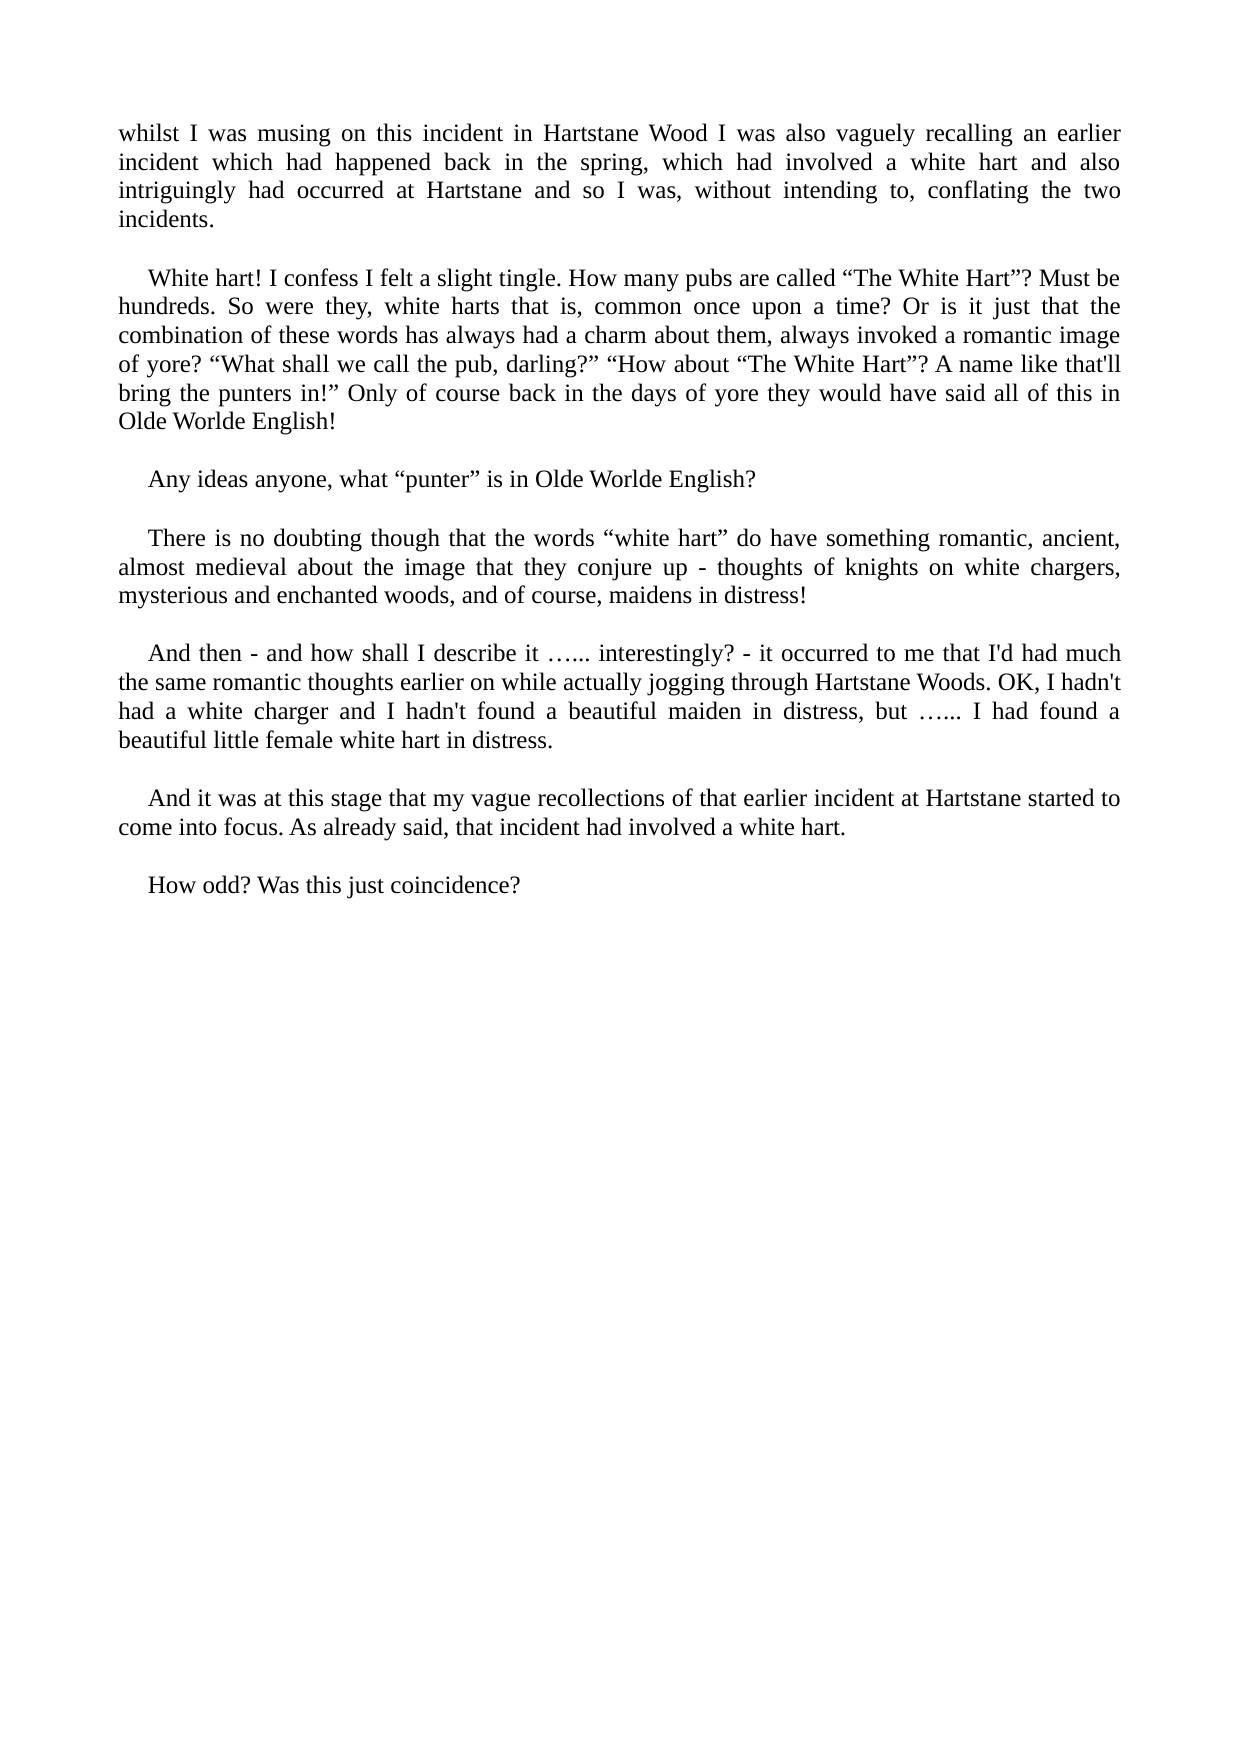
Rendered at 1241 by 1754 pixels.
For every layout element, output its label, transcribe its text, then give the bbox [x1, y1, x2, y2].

text And then - and how shall I describe it …... interestingly? - it occurred to me that I'd had much the same romantic thoughts earlier on while actually jogging through Hartstane Woods. OK, I hadn't had a white charger and I hadn't found a beautiful maiden in distress, but …... I had found a beautiful little female white hart in distress. [118, 638, 1122, 753]
text whilst I was musing on this incident in Hartstane Wood I was also vaguely recalling an earlier incident which had happened back in the spring, which had involved a white hart and also intriguingly had occurred at Hartstane and so I was, without intending to, conflating the two incidents. [118, 118, 1122, 233]
text And it was at this stage that my vague recollections of that earlier incident at Hartstane started to come into focus. As already said, that incident had involved a white hart. [118, 783, 1122, 841]
text White hart! I confess I felt a slight tingle. How many pubs are called “The White Hart”? Must be hundreds. So were they, white harts that is, common once upon a time? Or is it just that the combination of these words has always had a charm about them, always invoked a romantic image of yore? “What shall we call the pub, darling?” “How about “The White Hart”? A name like that'll bring the punters in!” Only of course back in the days of yore they would have said all of this in Olde Worlde English! [118, 263, 1122, 435]
text How odd? Was this just coincidence? [118, 870, 1122, 899]
text Any ideas anyone, what “punter” is in Olde Worlde English? [118, 464, 1122, 493]
text There is no doubting though that the words “white hart” do have something romantic, ancient, almost medieval about the image that they conjure up - thoughts of knights on white chargers, mysterious and enchanted woods, and of course, maidens in distress! [118, 523, 1122, 609]
